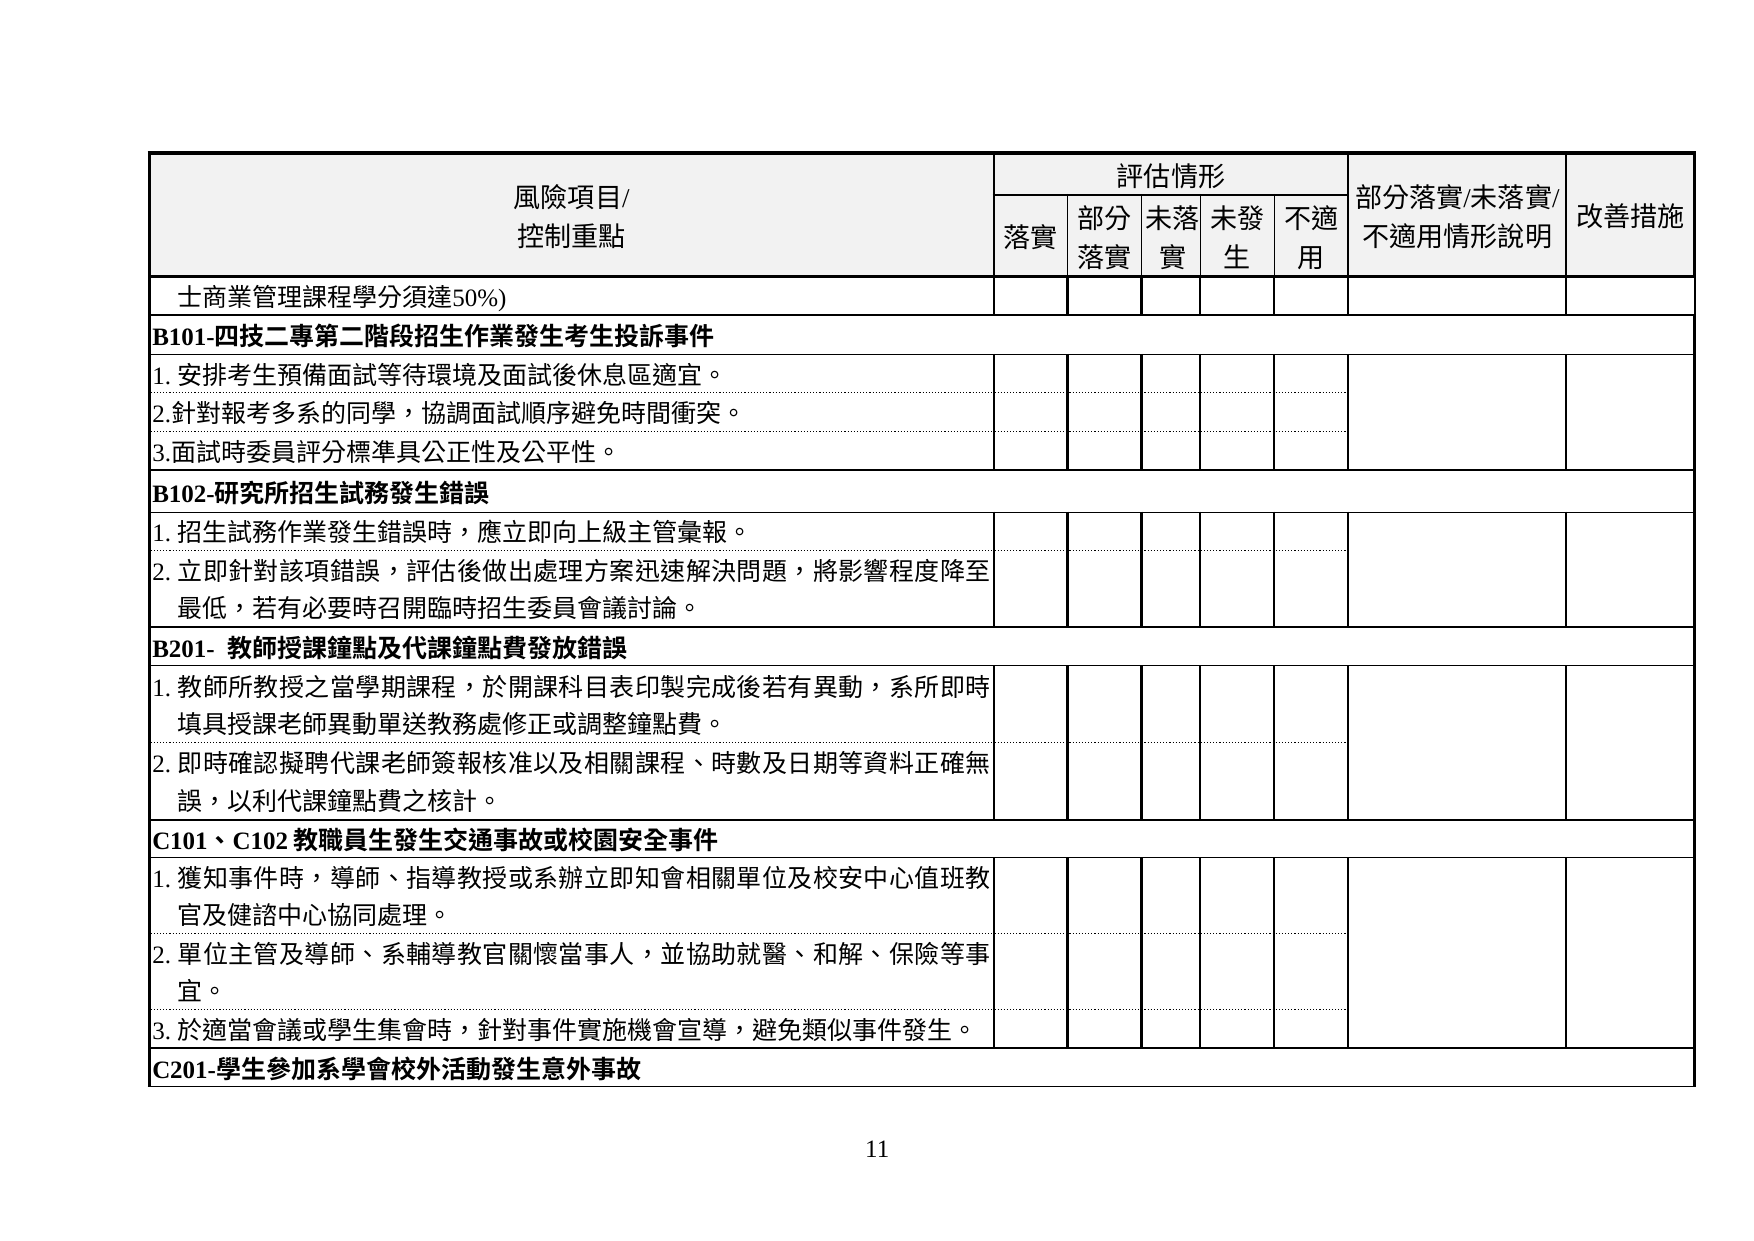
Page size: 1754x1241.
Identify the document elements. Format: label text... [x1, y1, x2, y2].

table_cell [1349, 550, 1565, 626]
table_header 部分落實/未落實/不適用情形說明 [1349, 155, 1565, 275]
table_cell C101、C102教職員生發生交通事故或校園安全事件 [151, 821, 1693, 857]
table_cell [1069, 933, 1140, 1009]
table_cell [1201, 278, 1273, 314]
table_cell [1567, 742, 1693, 819]
table_cell [1348, 316, 1566, 354]
table_cell 1.獲知事件時，導師、指導教授或系辦立即知會相關單位及校安中心值班教官及健諮中心協同處理。 [151, 858, 993, 933]
table_cell [1567, 355, 1693, 392]
table_cell [995, 431, 1066, 469]
table_cell [1567, 550, 1693, 626]
table_cell [1275, 666, 1347, 742]
table_cell [1143, 278, 1199, 314]
table_cell [1069, 1009, 1140, 1047]
table_cell [1566, 316, 1693, 354]
table_cell [995, 392, 1066, 431]
table_cell [1567, 513, 1693, 549]
table_cell [1201, 513, 1273, 549]
table_cell [1349, 278, 1565, 314]
table_cell [1275, 858, 1347, 933]
table_cell [1567, 392, 1693, 431]
table_cell [1348, 471, 1566, 512]
table_cell [995, 513, 1066, 549]
table_cell [1349, 666, 1565, 742]
table_cell [995, 933, 1066, 1009]
table_cell 士商業管理課程學分須達50%) [151, 278, 993, 314]
table_cell [1141, 628, 1200, 665]
table_cell [995, 742, 1066, 819]
table_cell [1069, 858, 1140, 933]
table_cell [1069, 666, 1140, 742]
table_cell 2.單位主管及導師、系輔導教官關懷當事人，並協助就醫、和解、保險等事宜。 [151, 933, 993, 1009]
table_cell 不適用 [1275, 196, 1347, 275]
table_cell [1275, 513, 1347, 549]
table_cell [1069, 431, 1140, 469]
table_cell [995, 666, 1066, 742]
table_cell [1275, 550, 1347, 626]
table_cell [1275, 742, 1347, 819]
table_cell [1201, 1009, 1273, 1047]
table_cell [1275, 278, 1347, 314]
table_cell [1143, 392, 1199, 431]
table_cell [1143, 513, 1199, 549]
table_cell [995, 355, 1066, 392]
table_cell [1201, 933, 1273, 1009]
table_cell [1143, 431, 1199, 469]
table_cell [994, 628, 1067, 665]
table_cell B102-研究所招生試務發生錯誤 [151, 471, 1348, 512]
table_cell [995, 858, 1066, 933]
table_cell [1069, 550, 1140, 626]
table_cell [1349, 742, 1565, 819]
table_cell 3.於適當會議或學生集會時，針對事件實施機會宣導，避免類似事件發生。 [151, 1009, 993, 1047]
table_cell [995, 278, 1066, 314]
table_cell [1275, 431, 1347, 469]
table_cell 2.針對報考多系的同學，協調面試順序避免時間衝突。 [151, 392, 993, 431]
table_cell [1567, 278, 1694, 314]
table_cell [1275, 392, 1347, 431]
table_cell [1275, 1009, 1347, 1047]
table_header 評估情形 [995, 155, 1347, 194]
table_cell [1200, 628, 1274, 665]
table_cell [1349, 392, 1565, 431]
table_header 改善措施 [1567, 155, 1693, 275]
table_cell [1349, 431, 1565, 469]
table_cell [1143, 550, 1199, 626]
table_cell 未落實 [1142, 196, 1200, 275]
table_cell [1201, 550, 1273, 626]
table_cell 1.招生試務作業發生錯誤時，應立即向上級主管彙報。 [151, 513, 993, 549]
table_cell [1349, 355, 1565, 392]
table_cell 部分落實 [1068, 196, 1141, 275]
table_cell [1567, 666, 1693, 742]
table_cell [1566, 471, 1693, 512]
table_cell [1566, 628, 1693, 665]
table_cell [1201, 431, 1273, 469]
table_cell [1069, 355, 1140, 392]
table_cell B201-教師授課鐘點及代課鐘點費發放錯誤 [151, 628, 994, 665]
table_cell [1143, 858, 1199, 933]
table_cell [1201, 666, 1273, 742]
table_cell 2.即時確認擬聘代課老師簽報核准以及相關課程、時數及日期等資料正確無誤，以利代課鐘點費之核計。 [151, 742, 993, 819]
table_cell [1274, 628, 1348, 665]
table_cell [1068, 628, 1141, 665]
table_cell C201-學生參加系學會校外活動發生意外事故 [151, 1049, 1693, 1086]
table_cell [1143, 1009, 1199, 1047]
table_cell [1349, 858, 1565, 1047]
table_cell [1567, 431, 1693, 469]
table_cell [1275, 933, 1347, 1009]
table_cell 3.面試時委員評分標凖具公正性及公平性。 [151, 431, 993, 469]
table_cell [1069, 392, 1140, 431]
table_cell [1349, 513, 1565, 549]
table_cell 未發生 [1201, 196, 1274, 275]
table_cell [1069, 742, 1140, 819]
table_cell [995, 1009, 1066, 1047]
table_cell [1201, 858, 1273, 933]
table_cell [1143, 933, 1199, 1009]
table_cell 1.安排考生預備面試等待環境及面試後休息區適宜。 [151, 355, 993, 392]
table_cell [1143, 355, 1199, 392]
table_cell [1348, 628, 1566, 665]
table_cell 1.教師所教授之當學期課程，於開課科目表印製完成後若有異動，系所即時填具授課老師異動單送教務處修正或調整鐘點費。 [151, 666, 993, 742]
table_cell [1143, 742, 1199, 819]
table_cell [1069, 513, 1140, 549]
table_cell 落實 [995, 196, 1067, 275]
table_cell [1201, 742, 1273, 819]
table_cell [1201, 392, 1273, 431]
table_cell B101-四技二專第二階段招生作業發生考生投訴事件 [151, 316, 1348, 354]
table_header 風險項目/ 控制重點 [151, 155, 993, 275]
table_cell [1143, 666, 1199, 742]
table_cell [995, 550, 1066, 626]
table_cell [1567, 858, 1693, 1047]
table_cell [1275, 355, 1347, 392]
table_cell [1201, 355, 1273, 392]
table_cell [1069, 278, 1140, 314]
table_cell 2.立即針對該項錯誤，評估後做出處理方案迅速解決問題，將影響程度降至最低，若有必要時召開臨時招生委員會議討論。 [151, 550, 993, 626]
